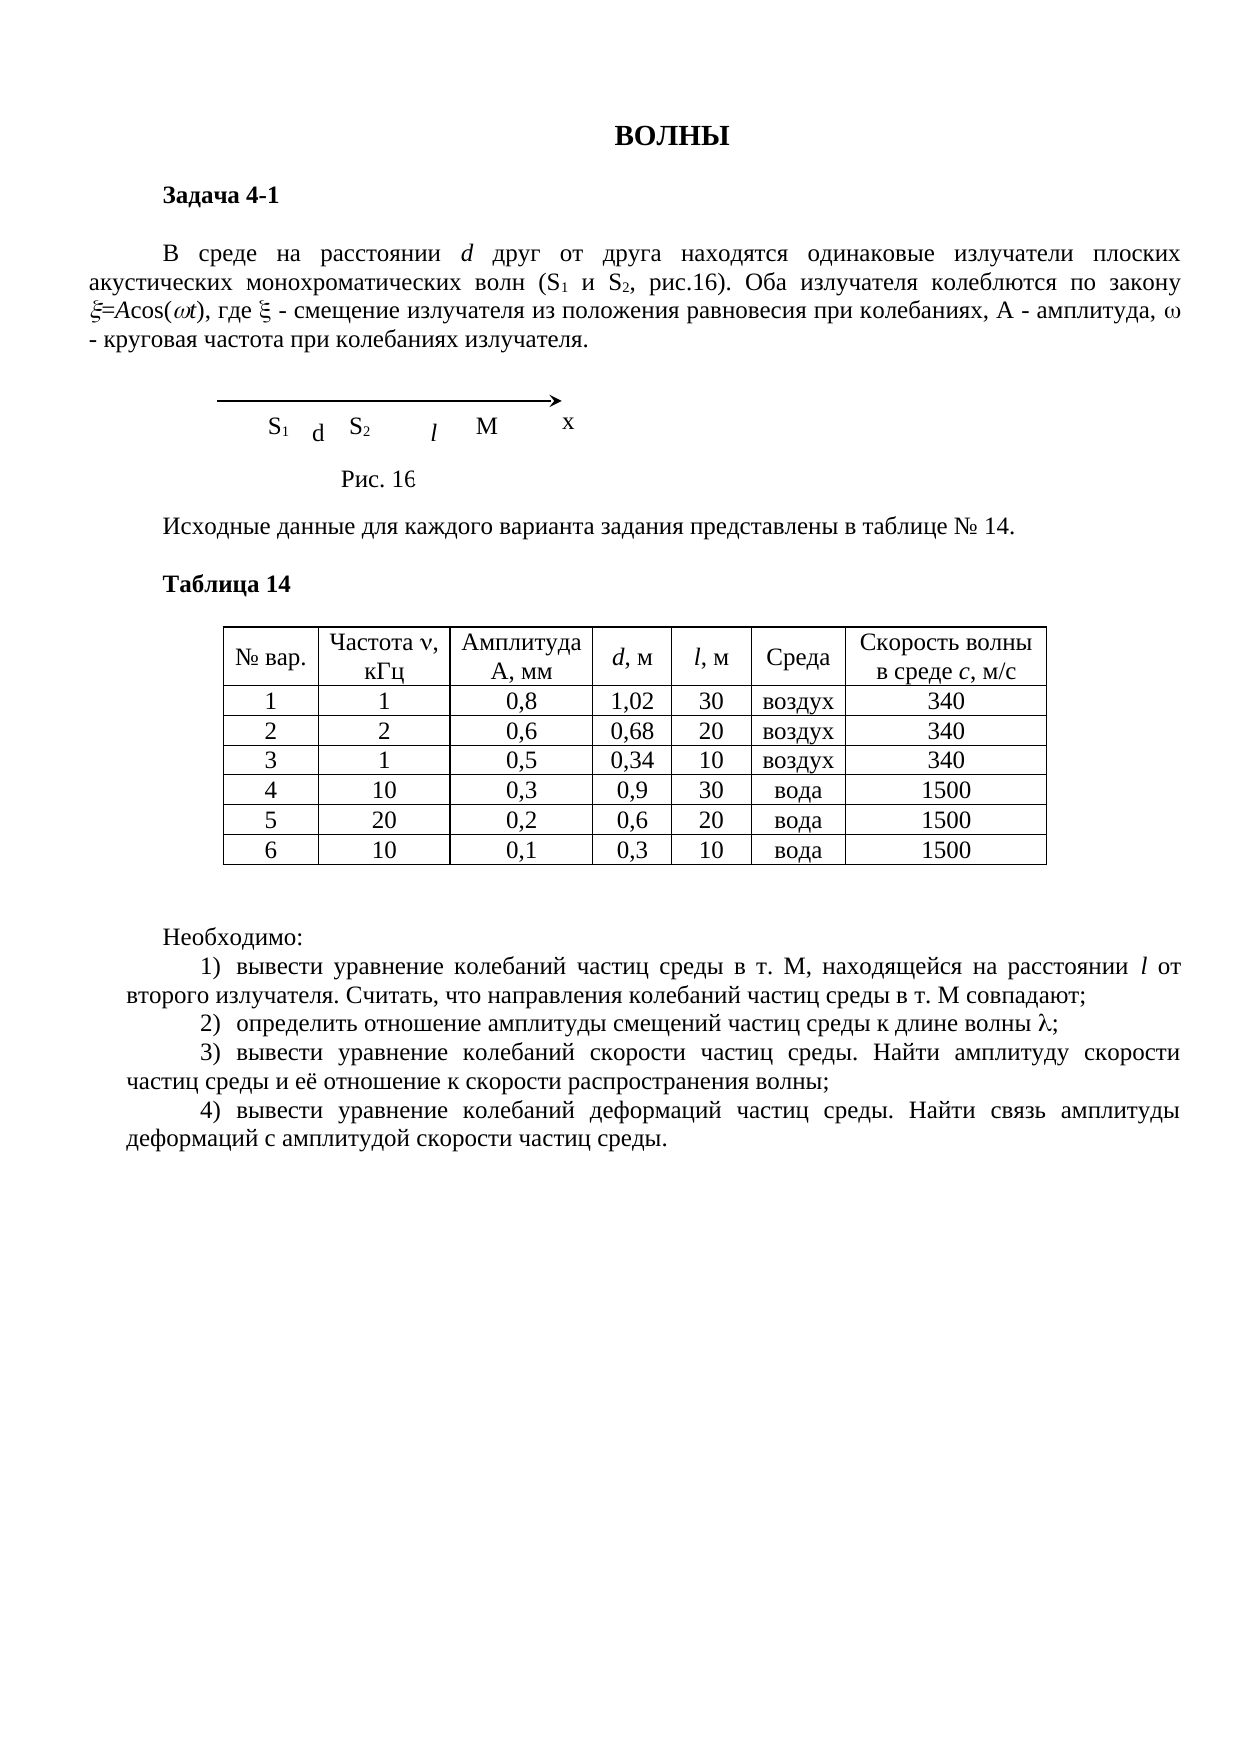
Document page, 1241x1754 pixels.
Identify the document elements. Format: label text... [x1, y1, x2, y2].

list определить отношение амплитуды смещений частиц среды к длине волны ; [126, 1008, 1181, 1037]
text Исходные данные для каждого варианта задания представлены в таблице № 14. [89, 511, 1181, 540]
table_header Амплитуда А, мм [451, 628, 592, 685]
table_header Среда [752, 628, 845, 685]
table_cell 1,02 [593, 686, 671, 715]
text Необходимо: [89, 922, 1181, 951]
text x [562, 406, 586, 434]
table_cell 340 [846, 686, 1046, 715]
text В среде на расстоянии d друг от друга находятся одинаковые излучатели плоских акустических монохроматических волн (S1 и S2, рис.16). Оба излучателя колеблются по закону =Acos(t), где  - смещение излучателя из положения равновесия при колебаниях, A - амплитуда,  - круговая частота при колебаниях излучателя. [89, 238, 1181, 353]
table_cell вода [752, 835, 845, 864]
text ВОЛНЫ [89, 118, 1181, 152]
table_cell 5 [224, 805, 318, 834]
table_cell 1500 [846, 835, 1046, 864]
table_cell 340 [846, 746, 1046, 774]
table_cell 1500 [846, 805, 1046, 834]
table_cell 1 [319, 746, 449, 774]
table_cell 0,9 [593, 775, 671, 804]
table_cell воздух [752, 746, 845, 774]
table_cell 0,6 [593, 805, 671, 834]
table_cell 10 [319, 835, 449, 864]
table_cell 3 [224, 746, 318, 774]
table_cell 30 [672, 686, 751, 715]
table_cell 0,5 [451, 746, 592, 774]
table_cell 10 [319, 775, 449, 804]
table_cell 10 [672, 746, 751, 774]
table_cell 0,2 [451, 805, 592, 834]
list вывести уравнение колебаний скорости частиц среды. Найти амплитуду скорости частиц среды и её отношение к скорости распространения волны; [126, 1037, 1181, 1095]
text Задача 4-1 [89, 180, 1181, 209]
table_header l, м [672, 628, 751, 685]
table_cell вода [752, 805, 845, 834]
text S2 [349, 411, 373, 439]
table_header Скорость волны в среде с, м/с [846, 628, 1046, 685]
table_cell воздух [752, 686, 845, 715]
text S1 [268, 411, 292, 439]
table_cell 1 [224, 686, 318, 715]
table_cell 0,68 [593, 716, 671, 744]
text M [476, 411, 499, 439]
text d [312, 418, 324, 446]
table_cell 2 [224, 716, 318, 744]
table_cell 0,3 [593, 835, 671, 864]
table_cell 0,3 [451, 775, 592, 804]
table_cell 20 [672, 805, 751, 834]
table_cell 6 [224, 835, 318, 864]
list вывести уравнение колебаний деформаций частиц среды. Найти связь амплитуды деформаций с амплитудой скорости частиц среды. [126, 1095, 1181, 1152]
table_cell 340 [846, 716, 1046, 744]
table_cell 20 [672, 716, 751, 744]
table_cell 10 [672, 835, 751, 864]
table_header Частота , кГц [319, 628, 449, 685]
table_cell 1 [319, 686, 449, 715]
text Рис. 16 [341, 464, 447, 492]
table_cell 0,1 [451, 835, 592, 864]
table_cell вода [752, 775, 845, 804]
table_cell 0,34 [593, 746, 671, 774]
table_cell 4 [224, 775, 318, 804]
list вывести уравнение колебаний частиц среды в т. М, находящейся на расстоянии l от второго излучателя. Считать, что направления колебаний частиц среды в т. М совпадают; [126, 951, 1181, 1008]
text l [430, 418, 443, 447]
table_cell воздух [752, 716, 845, 744]
table_cell 20 [319, 805, 449, 834]
table_header d, м [593, 628, 671, 685]
table_cell 0,8 [451, 686, 592, 715]
table_cell 2 [319, 716, 449, 744]
table_cell 0,6 [451, 716, 592, 744]
table_header № вар. [224, 628, 318, 685]
table_cell 30 [672, 775, 751, 804]
text Таблица 14 [89, 569, 1181, 598]
table_cell 1500 [846, 775, 1046, 804]
